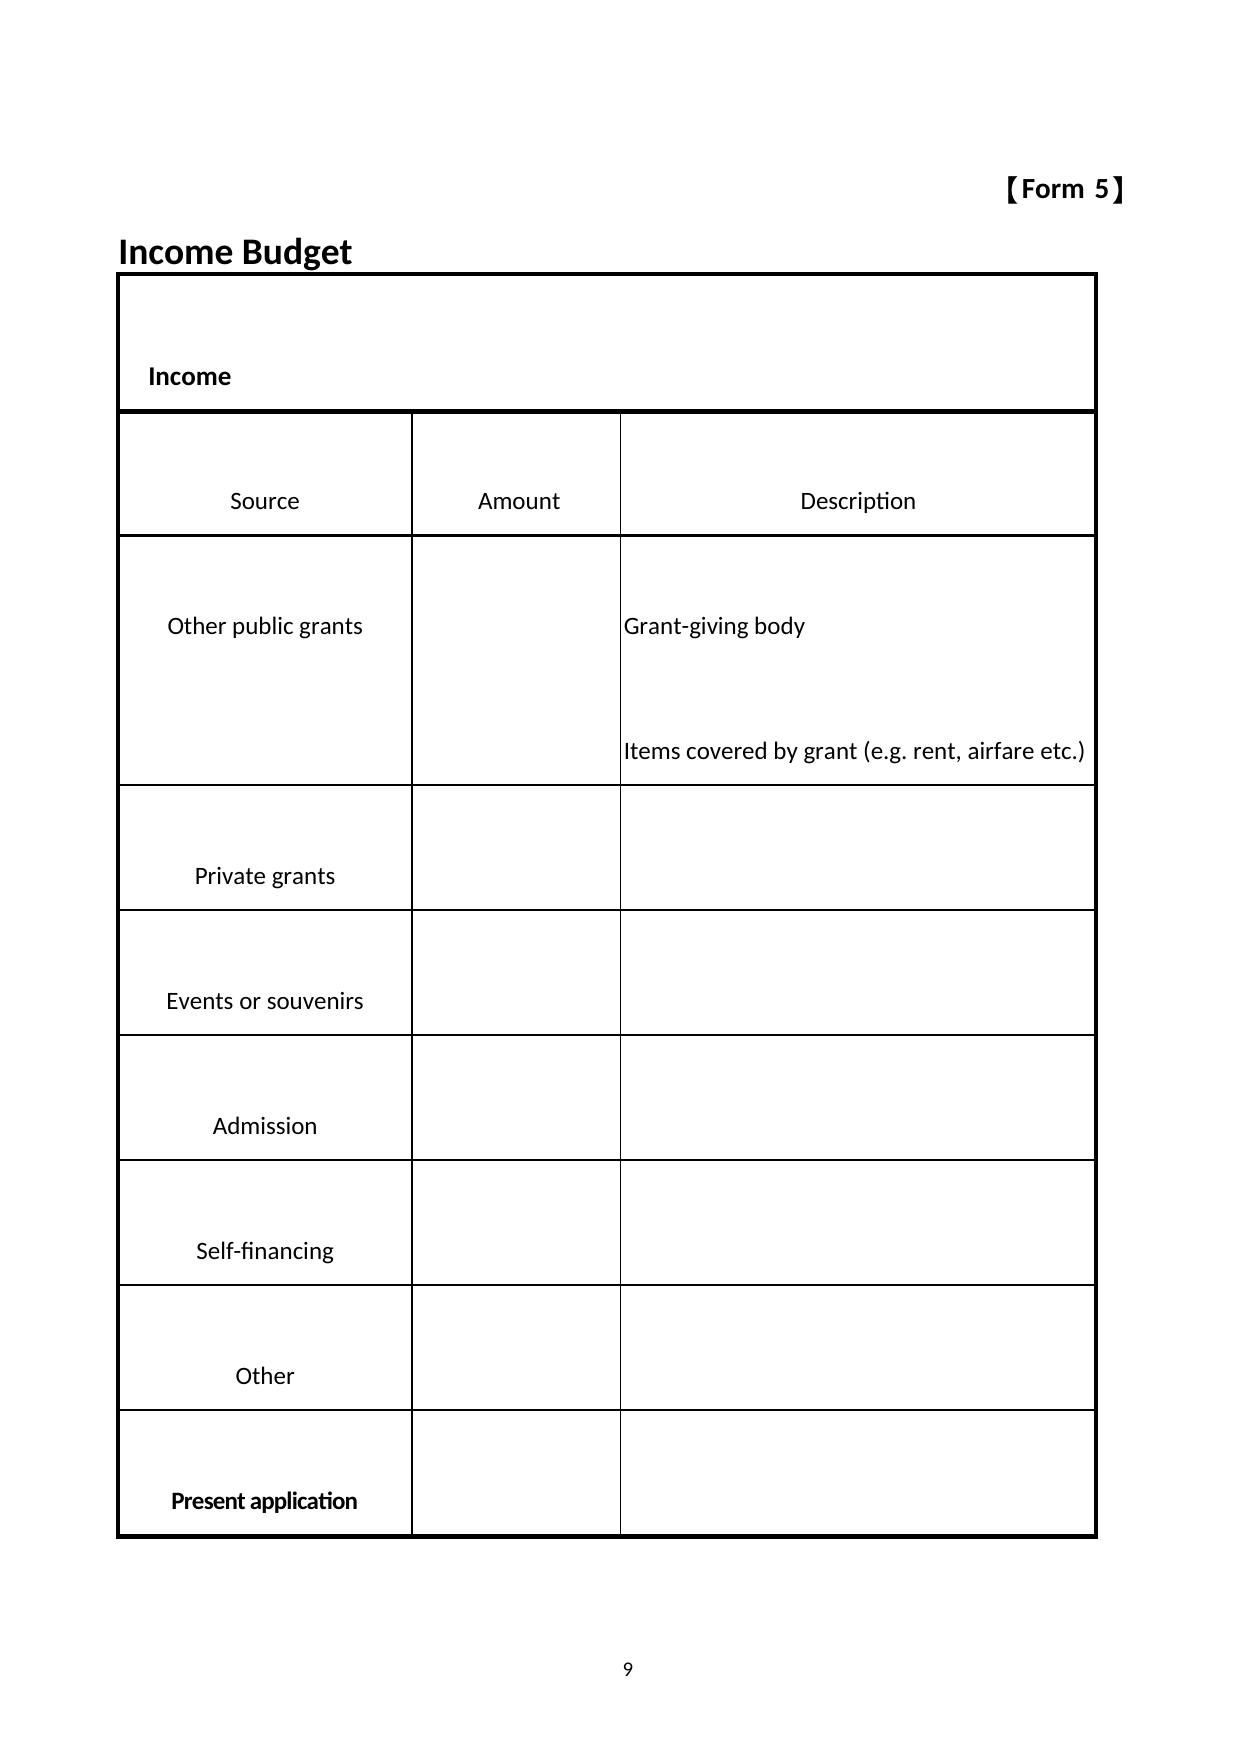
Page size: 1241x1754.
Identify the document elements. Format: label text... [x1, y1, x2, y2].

table_cell [621, 1286, 1094, 1409]
table_cell [413, 786, 620, 909]
text Income Budget [118, 209, 1137, 272]
table_cell [413, 1286, 620, 1409]
table_cell [413, 1411, 620, 1534]
table_cell [621, 786, 1094, 909]
table_cell [621, 911, 1094, 1034]
table_cell Self-financing [120, 1161, 411, 1284]
table_cell Grant-giving body Items covered by grant (e.g. rent, airfare etc.) [621, 537, 1094, 784]
table_cell Present application [120, 1411, 411, 1534]
table_cell Other public grants [120, 537, 411, 784]
table_cell [413, 537, 620, 784]
table_cell [413, 1036, 620, 1159]
table_cell [413, 1161, 620, 1284]
table_cell Description [621, 414, 1094, 534]
table_cell Private grants [120, 786, 411, 909]
table_cell Source [120, 414, 411, 534]
table_cell Other [120, 1286, 411, 1409]
table_cell [621, 1411, 1094, 1534]
table_cell [621, 1036, 1094, 1159]
table_cell Events or souvenirs [120, 911, 411, 1034]
table_cell [413, 911, 620, 1034]
table_header Income [120, 276, 1094, 409]
table_cell Amount [413, 414, 620, 534]
table_cell [621, 1161, 1094, 1284]
table_cell Admission [120, 1036, 411, 1159]
text 【Form 5】 [118, 147, 1141, 209]
